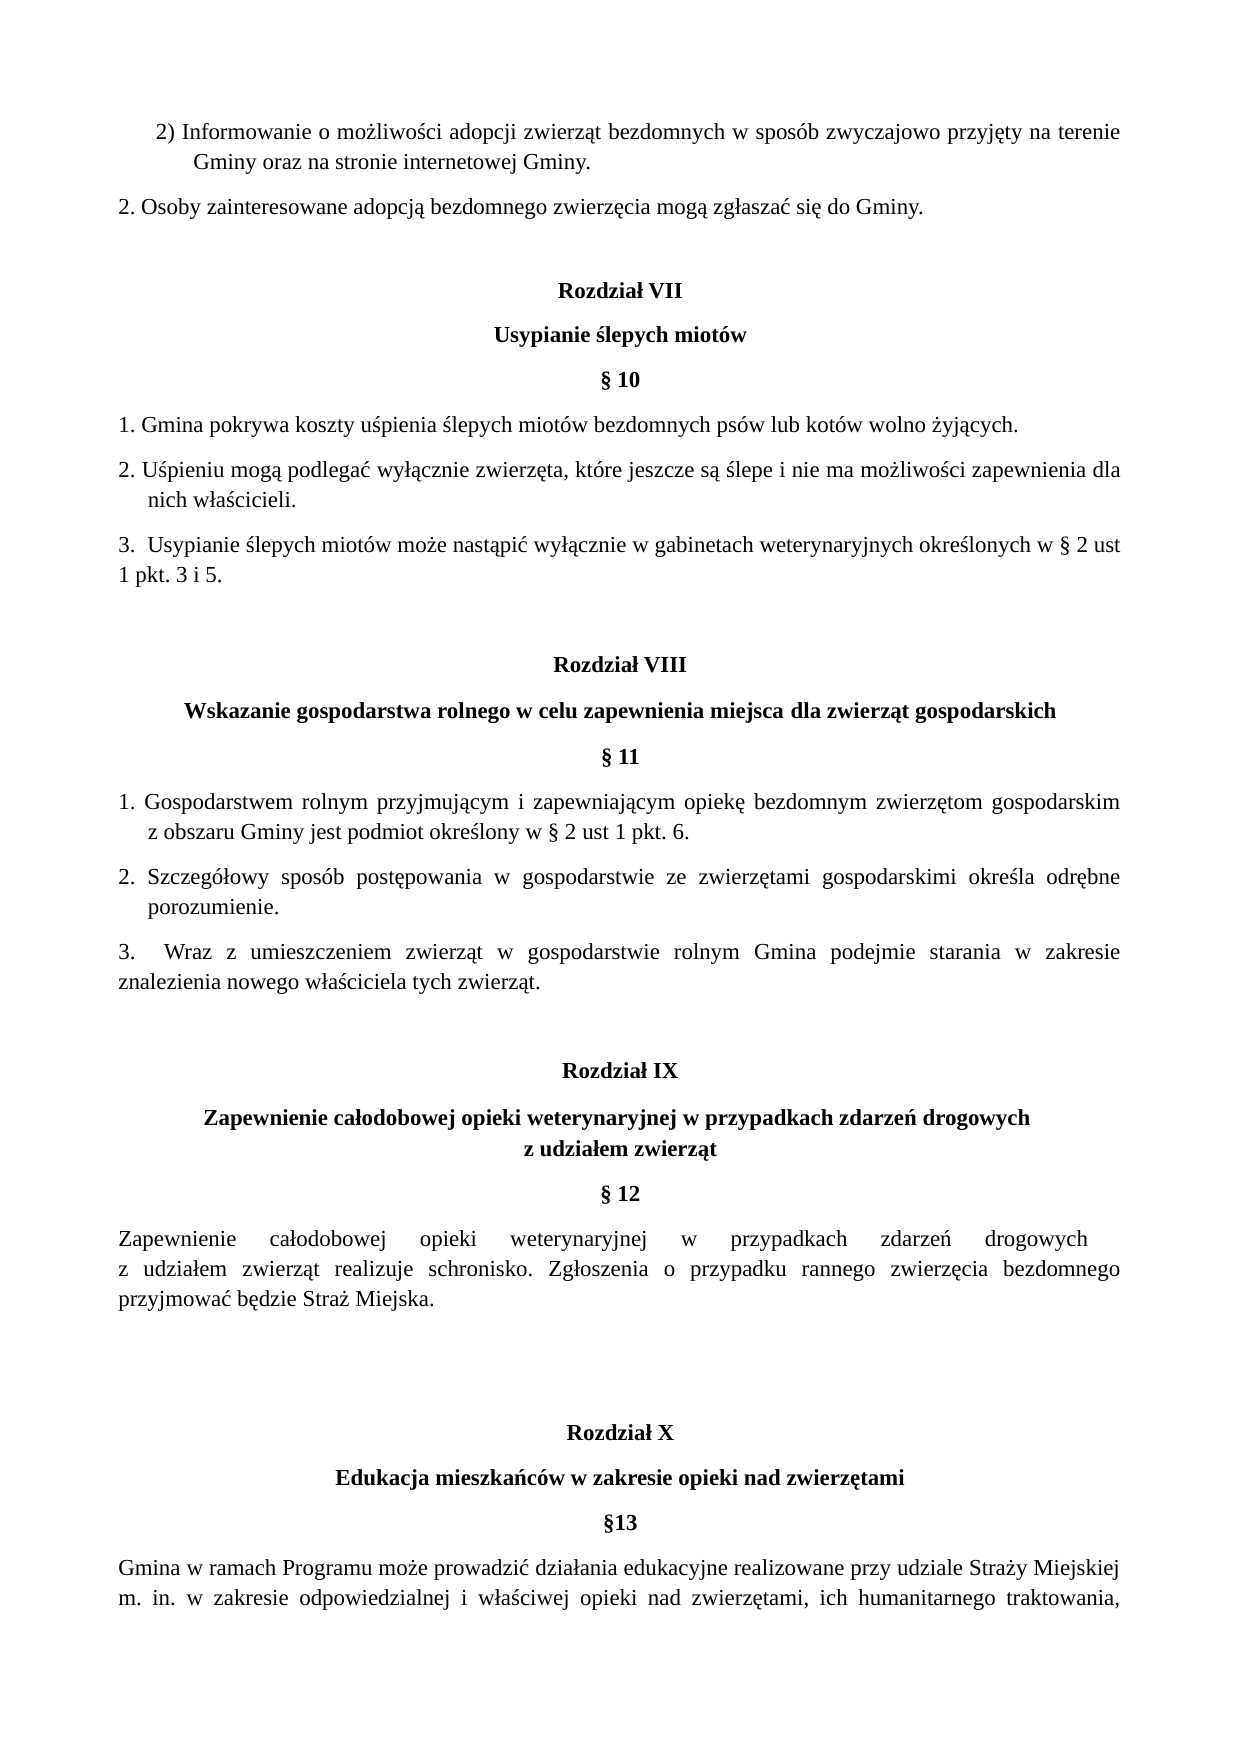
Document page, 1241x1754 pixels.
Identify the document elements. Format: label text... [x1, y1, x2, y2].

text Zapewnienie całodobowej opieki weterynaryjnej w przypadkach zdarzeń drogowych z udziałem zwierząt realizuje schronisko. Zgłoszenia o przypadku rannego zwierzęcia bezdomnego przyjmować będzie Straż Miejska. [118, 1224, 1122, 1311]
text Rozdział IX [118, 1058, 1122, 1084]
list 3. Wraz z umieszczeniem zwierząt w gospodarstwie rolnym Gmina podejmie starania w zakresie znalezienia nowego właściciela tych zwierząt. [118, 938, 1122, 994]
text 2) Informowanie o możliwości adopcji zwierząt bezdomnych w sposób zwyczajowo przyjęty na terenie Gminy oraz na stronie internetowej Gminy. [156, 118, 1122, 175]
text Rozdział VIII [118, 651, 1122, 677]
text Edukacja mieszkańców w zakresie opieki nad zwierzętami [118, 1464, 1122, 1491]
list 3. Usypianie ślepych miotów może nastąpić wyłącznie w gabinetach weterynaryjnych określonych w § 2 ust 1 pkt. 3 i 5. [118, 531, 1122, 587]
text § 11 [118, 743, 1122, 769]
text § 12 [118, 1180, 1122, 1206]
text Rozdział VII [118, 277, 1122, 303]
text Rozdział X [118, 1419, 1122, 1446]
text § 10 [118, 366, 1122, 393]
text 2. Szczegółowy sposób postępowania w gospodarstwie ze zwierzętami gospodarskimi określa odrębne porozumienie. [118, 863, 1122, 919]
text §13 [118, 1509, 1122, 1535]
text 1. Gmina pokrywa koszty uśpienia ślepych miotów bezdomnych psów lub kotów wolno żyjących. [118, 411, 1122, 437]
text Zapewnienie całodobowej opieki weterynaryjnej w przypadkach zdarzeń drogowych z udziałem zwierząt [118, 1102, 1122, 1161]
text 1. Gospodarstwem rolnym przyjmującym i zapewniającym opiekę bezdomnym zwierzętom gospodarskim z obszaru Gminy jest podmiot określony w § 2 ust 1 pkt. 6. [118, 788, 1122, 844]
text 2. Osoby zainteresowane adopcją bezdomnego zwierzęcia mogą zgłaszać się do Gminy. [118, 193, 1122, 219]
text Usypianie ślepych miotów [118, 321, 1122, 348]
text 2. Uśpieniu mogą podlegać wyłącznie zwierzęta, które jeszcze są ślepe i nie ma możliwości zapewnienia dla nich właścicieli. [118, 456, 1122, 512]
text Wskazanie gospodarstwa rolnego w celu zapewnienia miejsca dla zwierząt gospodarskich [118, 695, 1122, 724]
text Gmina w ramach Programu może prowadzić działania edukacyjne realizowane przy udziale Straży Miejskiej m. in. w zakresie odpowiedzialnej i właściwej opieki nad zwierzętami, ich humanitarnego traktowania, [118, 1554, 1122, 1610]
